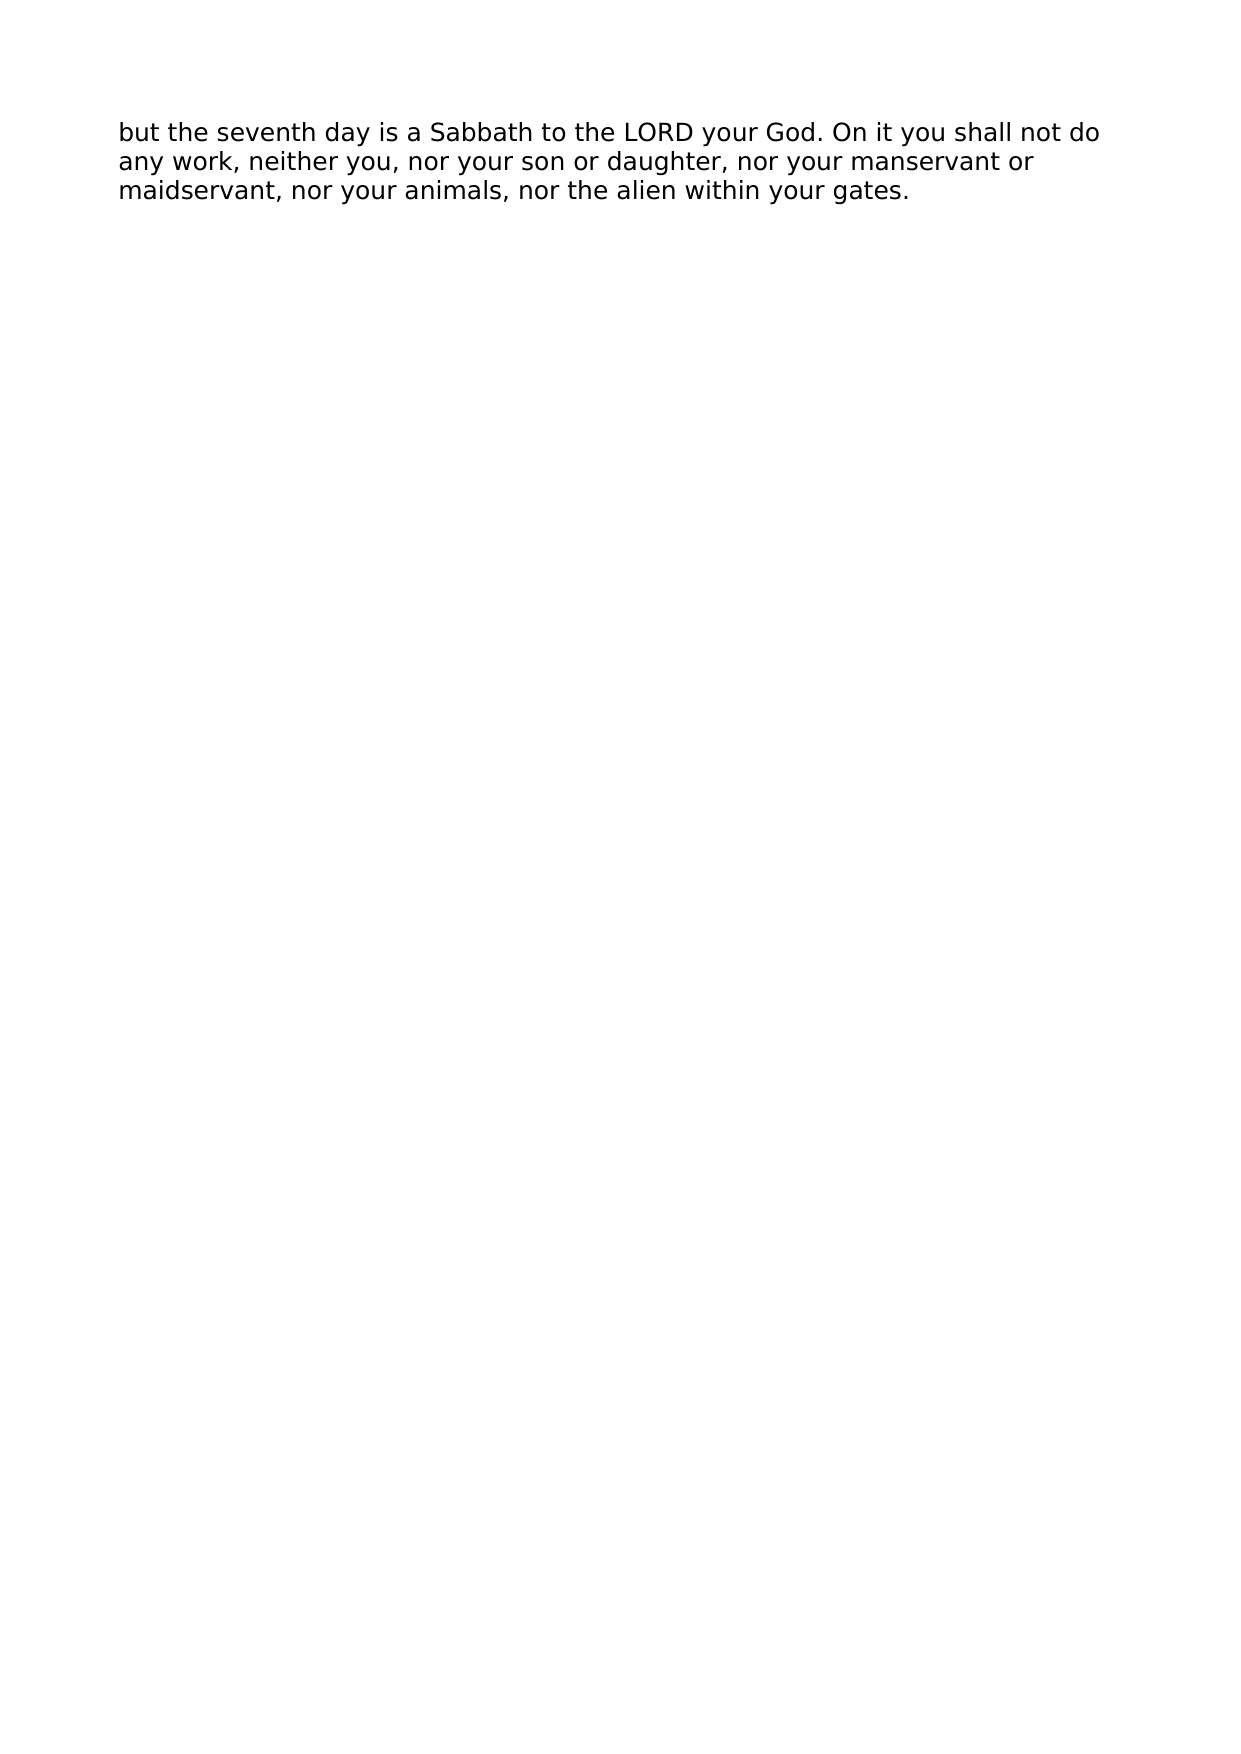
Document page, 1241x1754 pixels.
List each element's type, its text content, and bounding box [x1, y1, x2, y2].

text but the seventh day is a Sabbath to the LORD your God. On it you shall not do any work, neither you, nor your son or daughter, nor your manservant or maidservant, nor your animals, nor the alien within your gates. [118, 118, 1122, 206]
